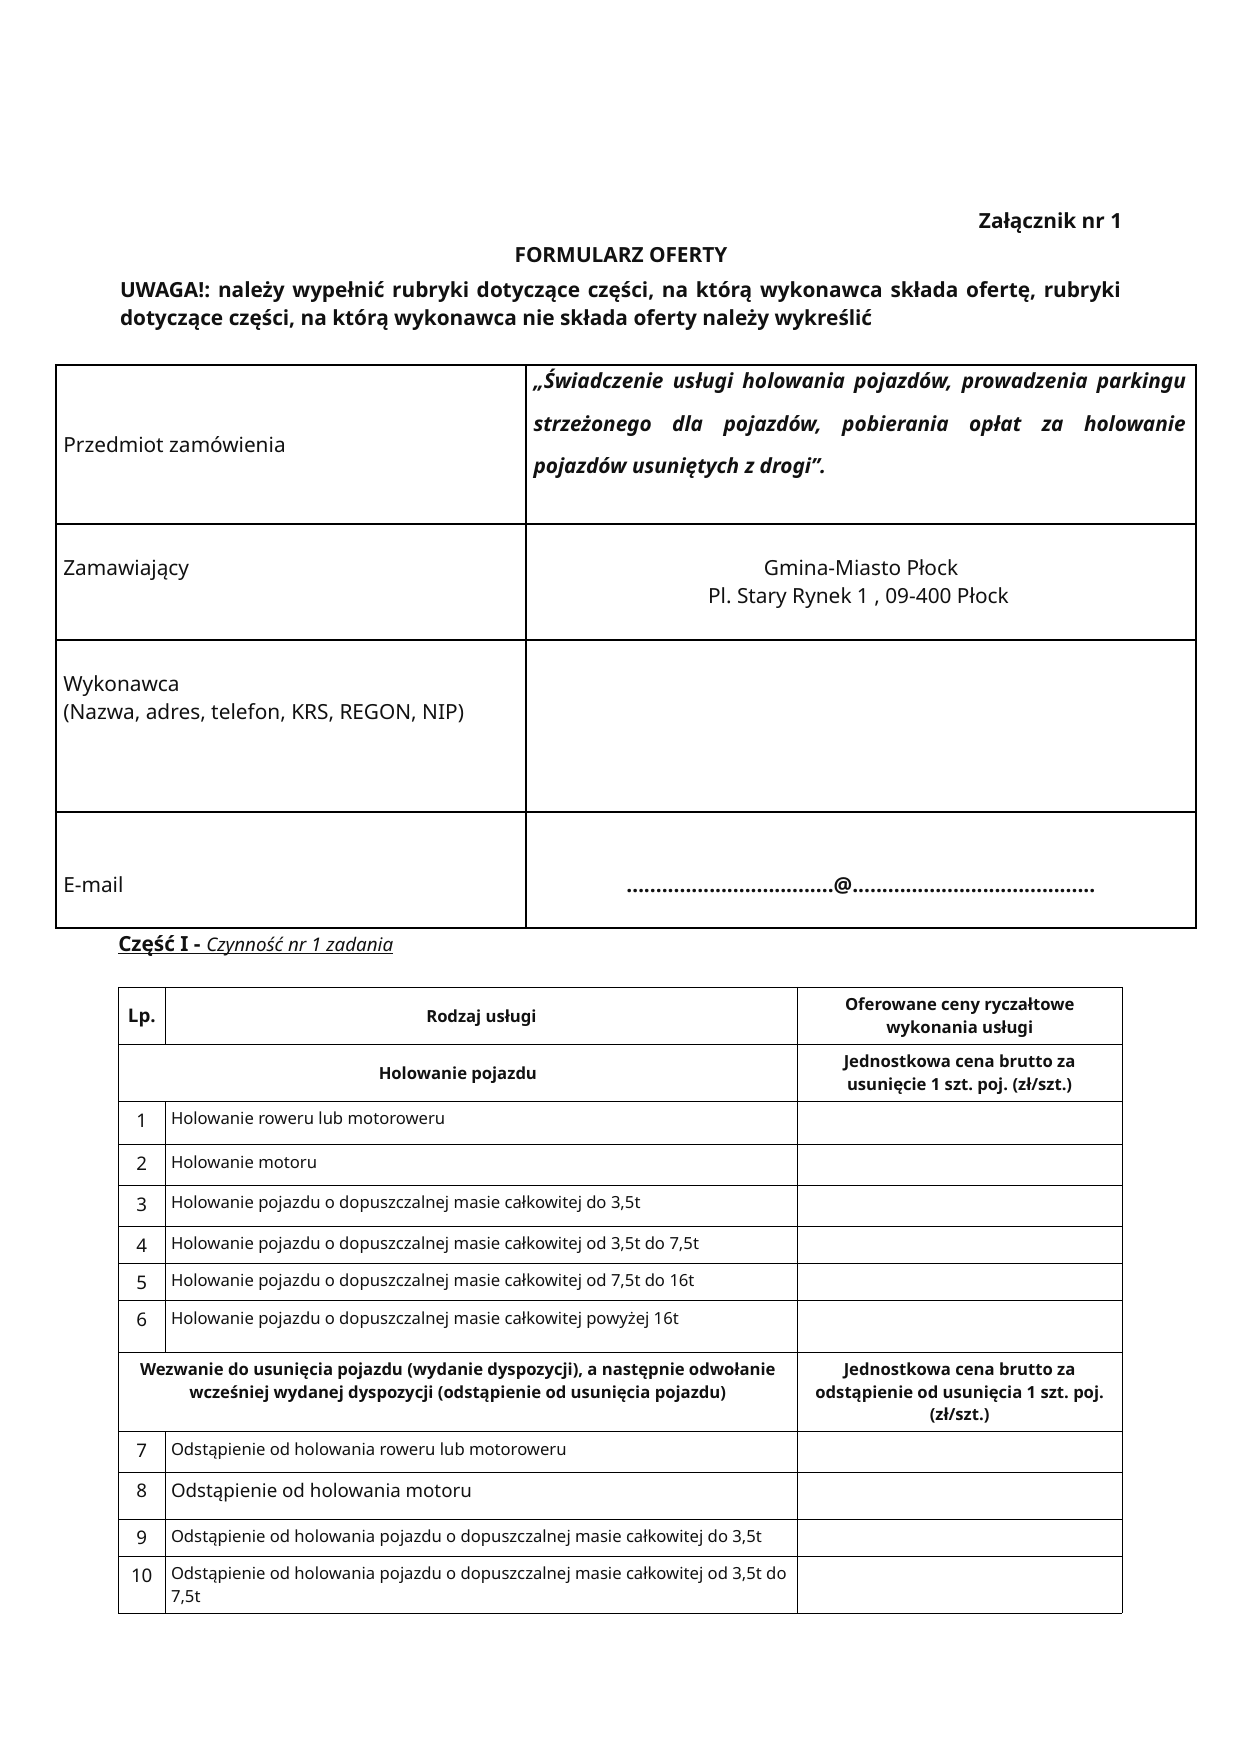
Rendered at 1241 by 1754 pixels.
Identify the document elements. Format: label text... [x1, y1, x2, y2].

table_cell [798, 1102, 1122, 1144]
table_cell 8 [119, 1473, 165, 1519]
text Załącznik nr 1 [118, 206, 1122, 234]
table_cell Holowanie pojazdu o dopuszczalnej masie całkowitej powyżej 16t [166, 1301, 797, 1352]
table_cell Holowanie pojazdu [119, 1045, 797, 1101]
text UWAGA!: należy wypełnić rubryki dotyczące części, na którą wykonawca składa ofertę, rubryki dotyczące części, na którą wykonawca nie składa oferty należy wykreślić [120, 275, 1122, 332]
table_cell E-mail [57, 813, 525, 927]
table_header Lp. [119, 988, 165, 1044]
table_cell …................................@......................................... [527, 813, 1195, 927]
table_cell 7 [119, 1432, 165, 1472]
table_cell Jednostkowa cena brutto za odstąpienie od usunięcia 1 szt. poj. (zł/szt.) [798, 1353, 1122, 1431]
table_header „Świadczenie usługi holowania pojazdów, prowadzenia parkingu strzeżonego dla pojazdów, pobierania opłat za holowanie pojazdów usuniętych z drogi”. [527, 366, 1195, 523]
table_cell [798, 1145, 1122, 1185]
table_cell [527, 641, 1195, 811]
table_cell 10 [119, 1557, 165, 1613]
table_cell [798, 1301, 1122, 1352]
table_header Oferowane ceny ryczałtowe wykonania usługi [798, 988, 1122, 1044]
table_cell [798, 1520, 1122, 1556]
table_cell [798, 1557, 1122, 1613]
table_cell Odstąpienie od holowania pojazdu o dopuszczalnej masie całkowitej do 3,5t [166, 1520, 797, 1556]
table_cell [798, 1264, 1122, 1300]
table_cell Odstąpienie od holowania motoru [166, 1473, 797, 1519]
table_cell 3 [119, 1186, 165, 1226]
table_cell 6 [119, 1301, 165, 1352]
table_cell [798, 1473, 1122, 1519]
table_cell Jednostkowa cena brutto za usunięcie 1 szt. poj. (zł/szt.) [798, 1045, 1122, 1101]
text FORMULARZ OFERTY [120, 241, 1122, 269]
table_header Przedmiot zamówienia [57, 366, 525, 523]
table_cell [798, 1227, 1122, 1263]
table_cell [798, 1186, 1122, 1226]
text Część I - Czynność nr 1 zadania [118, 929, 1122, 958]
table_cell Holowanie pojazdu o dopuszczalnej masie całkowitej do 3,5t [166, 1186, 797, 1226]
table_cell 1 [119, 1102, 165, 1144]
table_cell Wykonawca (Nazwa, adres, telefon, KRS, REGON, NIP) [57, 641, 525, 811]
table_cell Wezwanie do usunięcia pojazdu (wydanie dyspozycji), a następnie odwołanie wcześniej wydanej dyspozycji (odstąpienie od usunięcia pojazdu) [119, 1353, 797, 1431]
table_cell Zamawiający [57, 525, 525, 638]
table_cell [798, 1432, 1122, 1472]
table_cell 9 [119, 1520, 165, 1556]
table_cell Odstąpienie od holowania roweru lub motoroweru [166, 1432, 797, 1472]
table_header Rodzaj usługi [166, 988, 797, 1044]
table_cell Holowanie pojazdu o dopuszczalnej masie całkowitej od 7,5t do 16t [166, 1264, 797, 1300]
table_cell Holowanie motoru [166, 1145, 797, 1185]
table_cell Holowanie pojazdu o dopuszczalnej masie całkowitej od 3,5t do 7,5t [166, 1227, 797, 1263]
table_cell Gmina-Miasto Płock Pl. Stary Rynek 1 , 09-400 Płock [527, 525, 1195, 638]
table_cell Odstąpienie od holowania pojazdu o dopuszczalnej masie całkowitej od 3,5t do 7,5t [166, 1557, 797, 1613]
table_cell 4 [119, 1227, 165, 1263]
table_cell Holowanie roweru lub motoroweru [166, 1102, 797, 1144]
table_cell 5 [119, 1264, 165, 1300]
table_cell 2 [119, 1145, 165, 1185]
